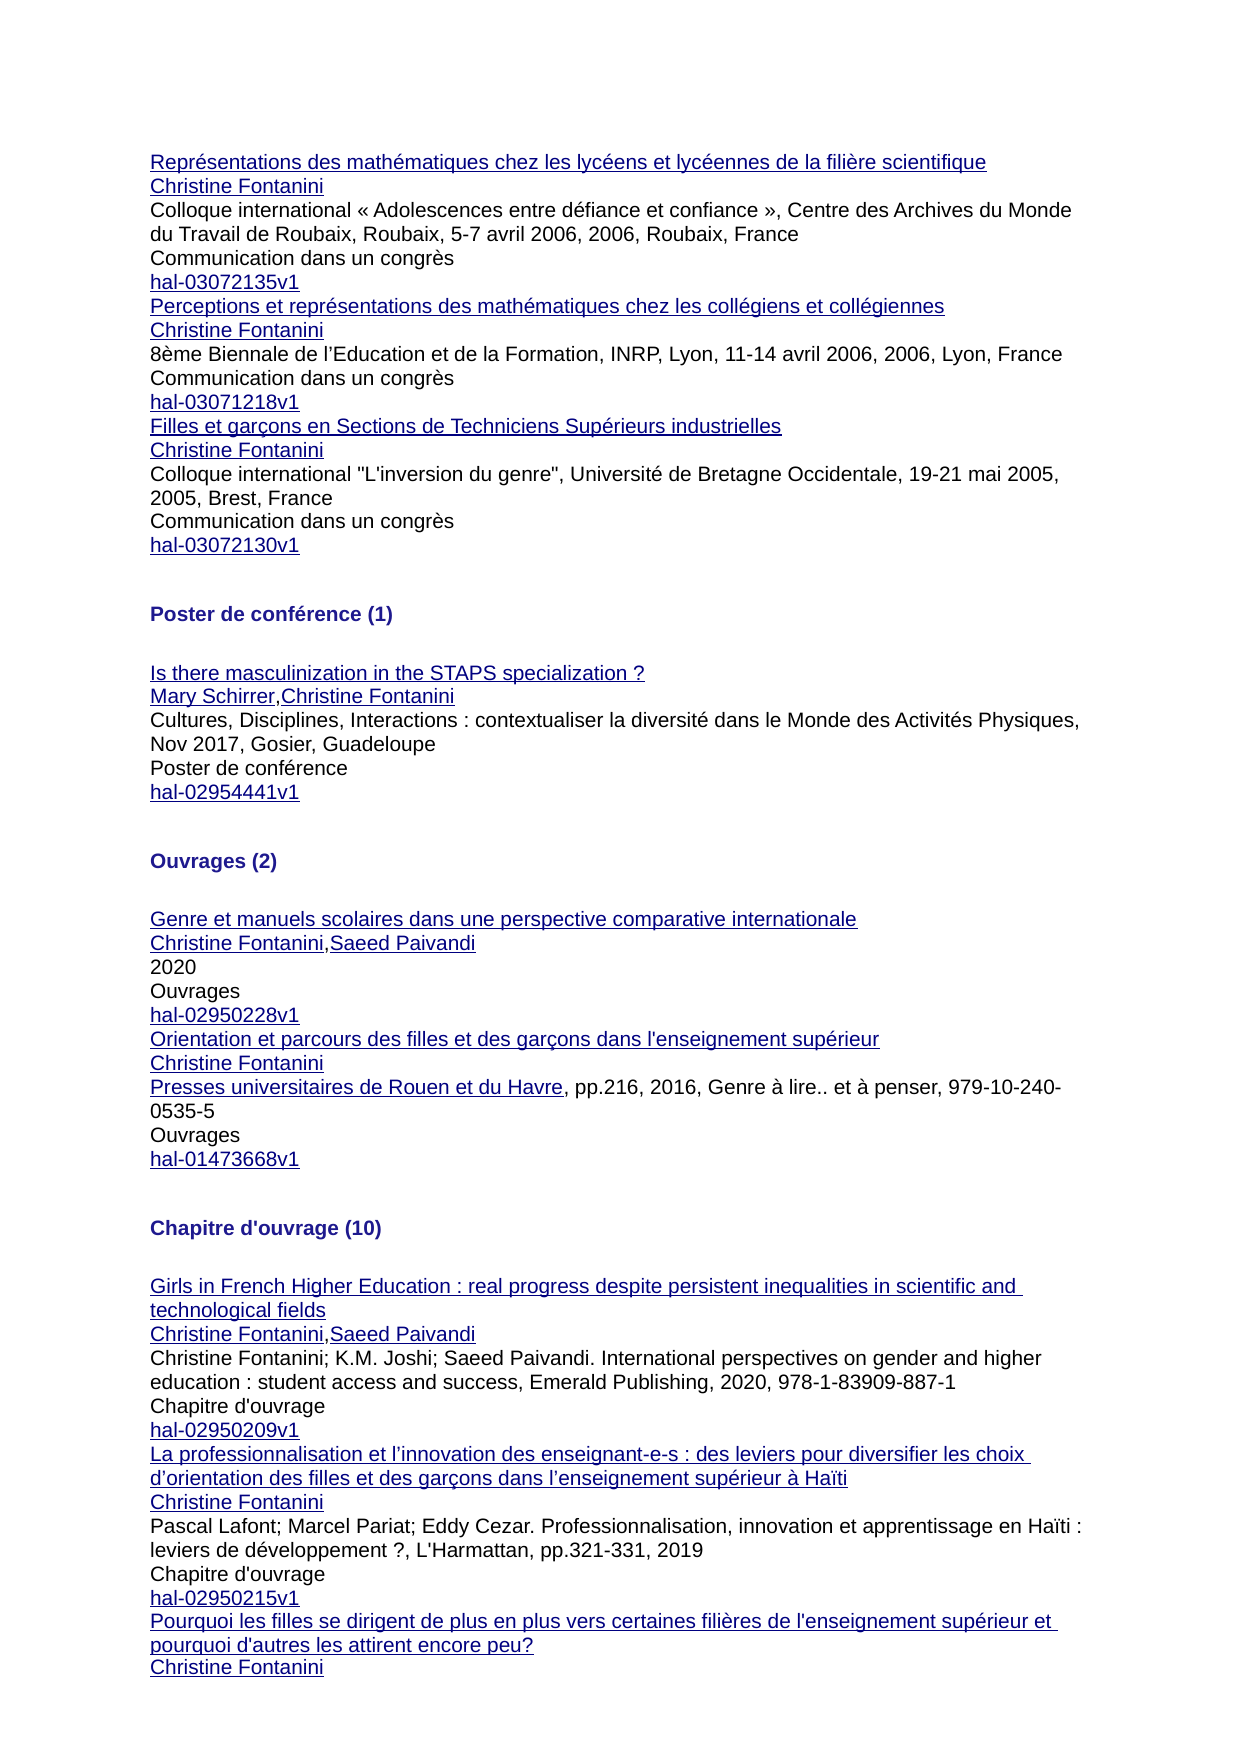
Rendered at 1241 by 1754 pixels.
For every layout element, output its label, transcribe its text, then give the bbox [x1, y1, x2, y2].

table_cell Filles et garçons en Sections de Techniciens Supérieurs industrielles Christine Fontanini Colloque international "L'inversion du genre", Université de Bretagne Occidentale, 19-21 mai 2005, 2005, Brest, France Communication dans un congrès hal-03072130v1 [150, 414, 1090, 557]
table_cell La professionnalisation et l’innovation des enseignant-e-s : des leviers pour diversifier les choix d’orientation des filles et des garçons dans l’enseignement supérieur à Haïti Christine Fontanini Pascal Lafont; Marcel Pariat; Eddy Cezar. Professionnalisation, innovation et apprentissage en Haïti : leviers de développement ?, L'Harmattan, pp.321-331, 2019 Chapitre d'ouvrage hal-02950215v1 [150, 1442, 1090, 1609]
table_cell Pourquoi les filles se dirigent de plus en plus vers certaines filières de l'enseignement supérieur et pourquoi d'autres les attirent encore peu? Christine Fontanini [150, 1609, 1090, 1679]
table_header Girls in French Higher Education : real progress despite persistent inequalities in scientific and technological fields Christine Fontanini,Saeed Paivandi Christine Fontanini; K.M. Joshi; Saeed Paivandi. International perspectives on gender and higher education : student access and success, Emerald Publishing, 2020, 978-1-83909-887-1 Chapitre d'ouvrage hal-02950209v1 [150, 1274, 1090, 1442]
table_cell Perceptions et représentations des mathématiques chez les collégiens et collégiennes Christine Fontanini 8ème Biennale de l’Education et de la Formation, INRP, Lyon, 11-14 avril 2006, 2006, Lyon, France Communication dans un congrès hal-03071218v1 [150, 294, 1090, 413]
subtitle Ouvrages (2) [150, 849, 1090, 873]
table_cell Orientation et parcours des filles et des garçons dans l'enseignement supérieur Christine Fontanini Presses universitaires de Rouen et du Havre, pp.216, 2016, Genre à lire.. et à penser, 979-10-240-0535-5 Ouvrages hal-01473668v1 [150, 1027, 1090, 1171]
table_header Genre et manuels scolaires dans une perspective comparative internationale Christine Fontanini,Saeed Paivandi 2020 Ouvrages hal-02950228v1 [150, 907, 1090, 1027]
table_cell Représentations des mathématiques chez les lycéens et lycéennes de la filière scientifique Christine Fontanini Colloque international « Adolescences entre défiance et confiance », Centre des Archives du Monde du Travail de Roubaix, Roubaix, 5-7 avril 2006, 2006, Roubaix, France Communication dans un congrès hal-03072135v1 [150, 150, 1090, 294]
subtitle Chapitre d'ouvrage (10) [150, 1216, 1090, 1239]
table_header Is there masculinization in the STAPS specialization ? Mary Schirrer,Christine Fontanini Cultures, Disciplines, Interactions : contextualiser la diversité dans le Monde des Activités Physiques, Nov 2017, Gosier, Guadeloupe Poster de conférence hal-02954441v1 [150, 660, 1090, 804]
subtitle Poster de conférence (1) [150, 602, 1090, 626]
